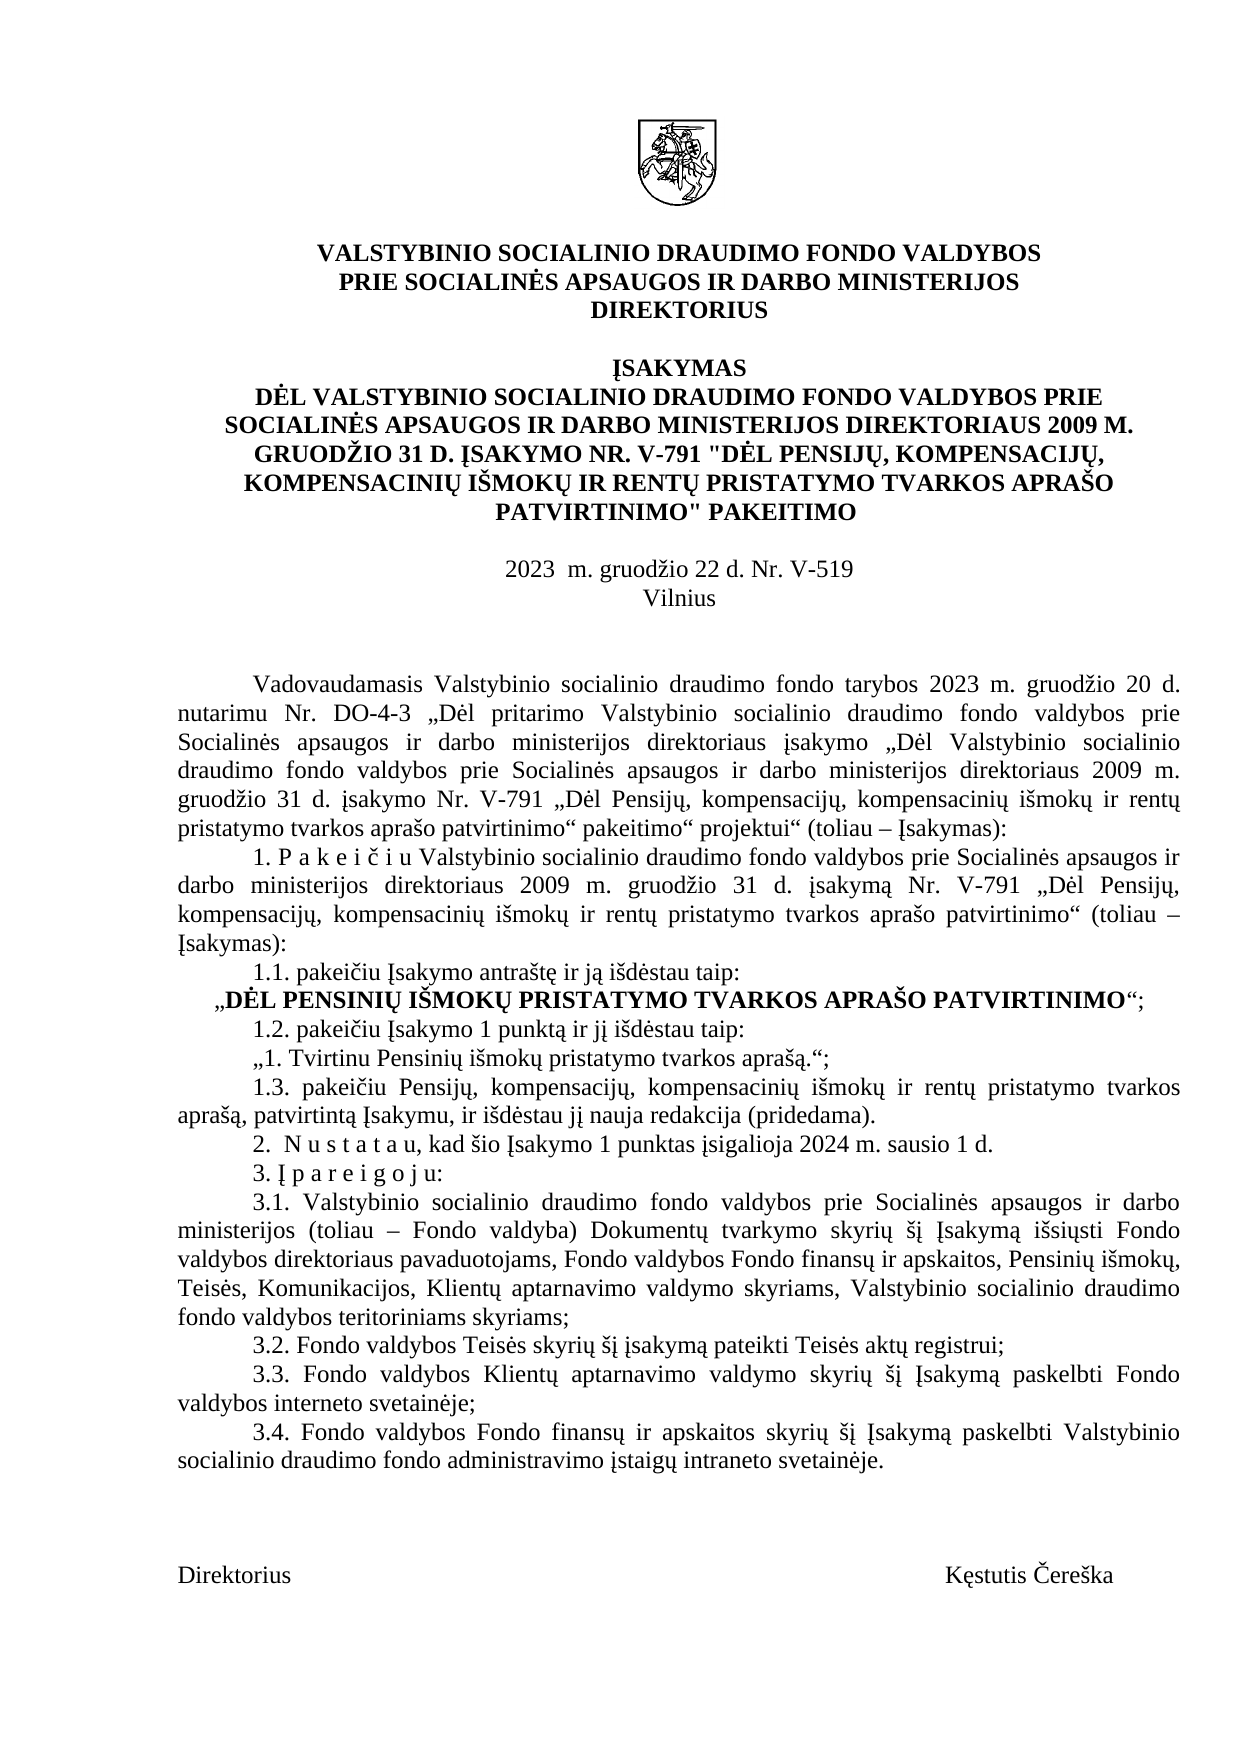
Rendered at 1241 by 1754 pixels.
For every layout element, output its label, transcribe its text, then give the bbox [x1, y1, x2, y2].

text DIREKTORIUS [177, 295, 1181, 324]
text „DĖL PENSINIŲ IŠMOKŲ PRISTATYMO TVARKOS APRAŠO PATVIRTINIMO“; [177, 985, 1181, 1014]
text Direktorius Kęstutis Čereška [177, 1560, 1181, 1589]
text 1.1. pakeičiu Įsakymo antraštę ir ją išdėstau taip: [177, 957, 1181, 985]
text 1. P a k e i č i u Valstybinio socialinio draudimo fondo valdybos prie Socialinės apsaugos ir darbo ministerijos direktoriaus 2009 m. gruodžio 31 d. įsakymą Nr. V-791 „Dėl Pensijų, kompensacijų, kompensacinių išmokų ir rentų pristatymo tvarkos aprašo patvirtinimo“ (toliau – Įsakymas): [177, 842, 1181, 957]
text ĮSAKYMAS [177, 353, 1181, 382]
text Vadovaudamasis Valstybinio socialinio draudimo fondo tarybos 2023 m. gruodžio 20 d. nutarimu Nr. DO-4-3 „Dėl pritarimo Valstybinio socialinio draudimo fondo valdybos prie Socialinės apsaugos ir darbo ministerijos direktoriaus įsakymo „Dėl Valstybinio socialinio draudimo fondo valdybos prie Socialinės apsaugos ir darbo ministerijos direktoriaus 2009 m. gruodžio 31 d. įsakymo Nr. V-791 „Dėl Pensijų, kompensacijų, kompensacinių išmokų ir rentų pristatymo tvarkos aprašo patvirtinimo“ pakeitimo“ projektui“ (toliau – Įsakymas): [177, 669, 1181, 842]
text 2023 m. gruodžio 22 d. Nr. V-519 [177, 554, 1181, 583]
text 3.1. Valstybinio socialinio draudimo fondo valdybos prie Socialinės apsaugos ir darbo ministerijos (toliau – Fondo valdyba) Dokumentų tvarkymo skyrių šį Įsakymą išsiųsti Fondo valdybos direktoriaus pavaduotojams, Fondo valdybos Fondo finansų ir apskaitos, Pensinių išmokų, Teisės, Komunikacijos, Klientų aptarnavimo valdymo skyriams, Valstybinio socialinio draudimo fondo valdybos teritoriniams skyriams; [177, 1187, 1181, 1330]
text „1. Tvirtinu Pensinių išmokų pristatymo tvarkos aprašą.“; [177, 1043, 1181, 1072]
text 3.3. Fondo valdybos Klientų aptarnavimo valdymo skyrių šį Įsakymą paskelbti Fondo valdybos interneto svetainėje; [177, 1359, 1181, 1417]
text 3.4. Fondo valdybos Fondo finansų ir apskaitos skyrių šį Įsakymą paskelbti Valstybinio socialinio draudimo fondo administravimo įstaigų intraneto svetainėje. [177, 1417, 1181, 1474]
text 3.2. Fondo valdybos Teisės skyrių šį įsakymą pateikti Teisės aktų registrui; [177, 1330, 1181, 1359]
text 1.3. pakeičiu Pensijų, kompensacijų, kompensacinių išmokų ir rentų pristatymo tvarkos aprašą, patvirtintą Įsakymu, ir išdėstau jį nauja redakcija (pridedama). [177, 1072, 1181, 1129]
text DĖL VALSTYBINIO SOCIALINIO DRAUDIMO FONDO VALDYBOS PRIE SOCIALINĖS APSAUGOS IR DARBO MINISTERIJOS DIREKTORIAUS 2009 M. GRUODŽIO 31 D. ĮSAKYMO NR. V-791 "DĖL PENSIJŲ, KOMPENSACIJŲ, KOMPENSACINIŲ IŠMOKŲ IR RENTŲ PRISTATYMO TVARKOS APRAŠO PATVIRTINIMO" PAKEITIMO [177, 382, 1181, 525]
text Vilnius [177, 583, 1181, 612]
text 1.2. pakeičiu Įsakymo 1 punktą ir jį išdėstau taip: [177, 1014, 1181, 1043]
text VALSTYBINIO SOCIALINIO DRAUDIMO FONDO VALDYBOS [177, 238, 1181, 267]
text PRIE SOCIALINĖS APSAUGOS IR DARBO MINISTERIJOS [177, 267, 1181, 295]
text 2. N u s t a t a u, kad šio Įsakymo 1 punktas įsigalioja 2024 m. sausio 1 d. [177, 1129, 1181, 1158]
text 3. Į p a r e i g o j u: [177, 1158, 1181, 1187]
